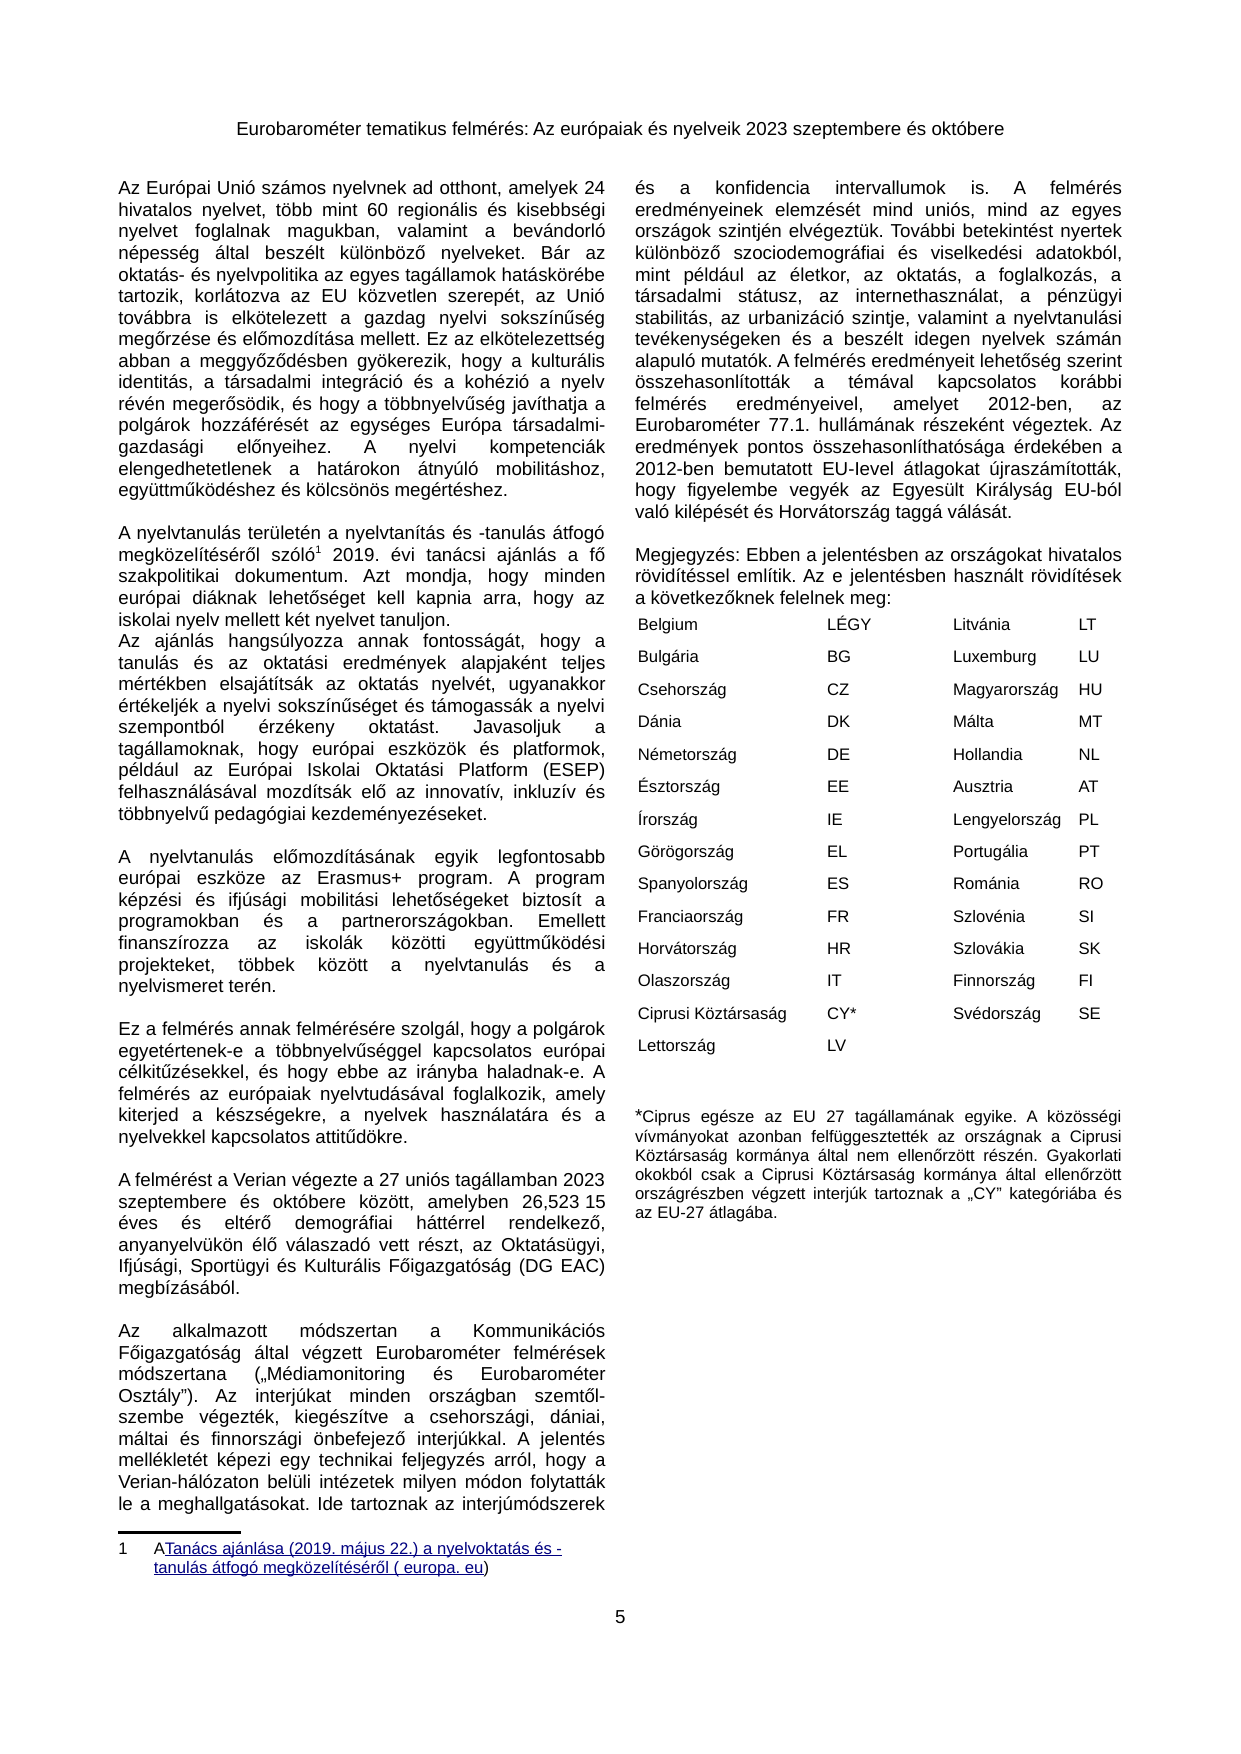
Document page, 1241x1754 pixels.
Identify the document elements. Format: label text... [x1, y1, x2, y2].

table_cell Magyarország [950, 673, 1075, 706]
table_cell [877, 868, 950, 900]
table_cell Luxemburg [950, 641, 1075, 673]
table_cell Horvátország [635, 932, 824, 965]
table_header Belgium [635, 608, 824, 641]
table_cell Olaszország [635, 965, 824, 997]
table_cell Írország [635, 803, 824, 835]
table_header LT [1075, 608, 1122, 641]
table_cell Portugália [950, 835, 1075, 867]
table_cell Szlovákia [950, 932, 1075, 965]
table_cell RO [1075, 868, 1122, 900]
table_cell Málta [950, 706, 1075, 738]
table_cell AT [1075, 770, 1122, 803]
text Az ajánlás hangsúlyozza annak fontosságát, hogy a tanulás és az oktatási eredmények alapjaként teljes mértékben elsajátítsák az oktatás nyelvét, ugyanakkor értékeljék a nyelvi sokszínűséget és támogassák a nyelvi szempontból érzékeny oktatást. Javasoljuk a tagállamoknak, hogy európai eszközök és platformok, például az Európai Iskolai Oktatási Platform (ESEP) felhasználásával mozdítsák elő az innovatív, inkluzív és többnyelvű pedagógiai kezdeményezéseket. [118, 630, 605, 824]
table_cell Németország [635, 738, 824, 770]
table_cell [877, 706, 950, 738]
table_header Litvánia [950, 608, 1075, 641]
text Az alkalmazott módszertan a Kommunikációs Főigazgatóság által végzett Eurobarométer felmérések módszertana („Médiamonitoring és Eurobarométer Osztály”). Az interjúkat minden országban szemtől-szembe végezték, kiegészítve a csehországi, dániai, máltai és finnországi önbefejező interjúkkal. A jelentés mellékletét képezi egy technikai feljegyzés arról, hogy a Verian-hálózaton belüli intézetek milyen módon folytatták le a meghallgatásokat. Ide tartoznak az interjúmódszerek [118, 1320, 605, 1514]
table_cell Lettország [635, 1030, 824, 1062]
table_cell HR [824, 932, 877, 965]
table_cell [877, 641, 950, 673]
table_cell ES [824, 868, 877, 900]
table_cell [877, 900, 950, 932]
text A nyelvtanulás előmozdításának egyik legfontosabb európai eszköze az Erasmus+ program. A program képzési és ifjúsági mobilitási lehetőségeket biztosít a programokban és a partnerországokban. Emellett finanszírozza az iskolák közötti együttműködési projekteket, többek között a nyelvtanulás és a nyelvismeret terén. [118, 846, 605, 996]
text és a konfidencia intervallumok is. A felmérés eredményeinek elemzését mind uniós, mind az egyes országok szintjén elvégeztük. További betekintést nyertek különböző szociodemográfiai és viselkedési adatokból, mint például az életkor, az oktatás, a foglalkozás, a társadalmi státusz, az internethasználat, a pénzügyi stabilitás, az urbanizáció szintje, valamint a nyelvtanulási tevékenységeken és a beszélt idegen nyelvek számán alapuló mutatók. A felmérés eredményeit lehetőség szerint összehasonlították a témával kapcsolatos korábbi felmérés eredményeivel, amelyet 2012-ben, az Eurobarométer 77.1. hullámának részeként végeztek. Az eredmények pontos összehasonlíthatósága érdekében a 2012-ben bemutatott EU-Ievel átlagokat újraszámították, hogy figyelembe vegyék az Egyesült Királyság EU-ból való kilépését és Horvátország taggá válását. [635, 177, 1122, 522]
table_cell MT [1075, 706, 1122, 738]
table_cell Finnország [950, 965, 1075, 997]
table_header [877, 608, 950, 641]
table_cell Csehország [635, 673, 824, 706]
table_cell [877, 738, 950, 770]
table_cell LU [1075, 641, 1122, 673]
table_cell [950, 1030, 1075, 1062]
table_cell Ausztria [950, 770, 1075, 803]
table_cell SE [1075, 997, 1122, 1029]
table_cell PL [1075, 803, 1122, 835]
table_cell Románia [950, 868, 1075, 900]
table_cell FI [1075, 965, 1122, 997]
text Megjegyzés: Ebben a jelentésben az országokat hivatalos rövidítéssel említik. Az e jelentésben használt rövidítések a következőknek felelnek meg: [635, 544, 1122, 608]
table_cell IE [824, 803, 877, 835]
table_cell HU [1075, 673, 1122, 706]
text Ez a felmérés annak felmérésére szolgál, hogy a polgárok egyetértenek-e a többnyelvűséggel kapcsolatos európai célkitűzésekkel, és hogy ebbe az irányba haladnak-e. A felmérés az európaiak nyelvtudásával foglalkozik, amely kiterjed a készségekre, a nyelvek használatára és a nyelvekkel kapcsolatos attitűdökre. [118, 1018, 605, 1147]
table_cell LV [824, 1030, 877, 1062]
table_cell IT [824, 965, 877, 997]
text *Ciprus egésze az EU 27 tagállamának egyike. A közösségi vívmányokat azonban felfüggesztették az országnak a Ciprusi Köztársaság kormánya által nem ellenőrzött részén. Gyakorlati okokból csak a Ciprusi Köztársaság kormánya által ellenőrzött országrészben végzett interjúk tartoznak a „CY” kategóriába és az EU-27 átlagába. [635, 1105, 1122, 1222]
text ATanács ajánlása (2019. május 22.) a nyelvoktatás és -tanulás átfogó megközelítéséről ( europa. eu) [118, 1538, 605, 1577]
table_cell Észtország [635, 770, 824, 803]
table_cell EL [824, 835, 877, 867]
table_cell Ciprusi Köztársaság [635, 997, 824, 1029]
table_cell CZ [824, 673, 877, 706]
table_cell Svédország [950, 997, 1075, 1029]
table_cell Görögország [635, 835, 824, 867]
table_cell Hollandia [950, 738, 1075, 770]
text Az Európai Unió számos nyelvnek ad otthont, amelyek 24 hivatalos nyelvet, több mint 60 regionális és kisebbségi nyelvet foglalnak magukban, valamint a bevándorló népesség által beszélt különböző nyelveket. Bár az oktatás- és nyelvpolitika az egyes tagállamok hatáskörébe tartozik, korlátozva az EU közvetlen szerepét, az Unió továbbra is elkötelezett a gazdag nyelvi sokszínűség megőrzése és előmozdítása mellett. Ez az elkötelezettség abban a meggyőződésben gyökerezik, hogy a kulturális identitás, a társadalmi integráció és a kohézió a nyelv révén megerősödik, és hogy a többnyelvűség javíthatja a polgárok hozzáférését az egységes Európa társadalmi-gazdasági előnyeihez. A nyelvi kompetenciák elengedhetetlenek a határokon átnyúló mobilitáshoz, együttműködéshez és kölcsönös megértéshez. [118, 177, 605, 501]
table_cell Spanyolország [635, 868, 824, 900]
table_cell FR [824, 900, 877, 932]
text A nyelvtanulás területén a nyelvtanítás és -tanulás átfogó megközelítéséről szóló 2019. évi tanácsi ajánlás a fő szakpolitikai dokumentum. Azt mondja, hogy minden európai diáknak lehetőséget kell kapnia arra, hogy az iskolai nyelv mellett két nyelvet tanuljon. [118, 522, 605, 630]
text A felmérést a Verian végezte a 27 uniós tagállamban 2023 szeptembere és októbere között, amelyben 26,523 15 éves és eltérő demográfiai háttérrel rendelkező, anyanyelvükön élő válaszadó vett részt, az Oktatásügyi, Ifjúsági, Sportügyi és Kulturális Főigazgatóság (DG EAC) megbízásából. [118, 1169, 605, 1298]
table_cell [1075, 1030, 1122, 1062]
table_cell [877, 965, 950, 997]
table_cell SI [1075, 900, 1122, 932]
table_cell PT [1075, 835, 1122, 867]
table_cell NL [1075, 738, 1122, 770]
table_cell Bulgária [635, 641, 824, 673]
table_cell [877, 770, 950, 803]
table_cell EE [824, 770, 877, 803]
table_cell SK [1075, 932, 1122, 965]
table_cell CY* [824, 997, 877, 1029]
table_cell Dánia [635, 706, 824, 738]
table_cell [877, 932, 950, 965]
table_cell BG [824, 641, 877, 673]
table_cell [877, 835, 950, 867]
table_cell Lengyelország [950, 803, 1075, 835]
table_cell [877, 997, 950, 1029]
table_cell [877, 803, 950, 835]
table_cell [877, 1030, 950, 1062]
table_cell DE [824, 738, 877, 770]
table_cell Szlovénia [950, 900, 1075, 932]
table_cell Franciaország [635, 900, 824, 932]
table_cell DK [824, 706, 877, 738]
table_header LÉGY [824, 608, 877, 641]
table_cell [877, 673, 950, 706]
